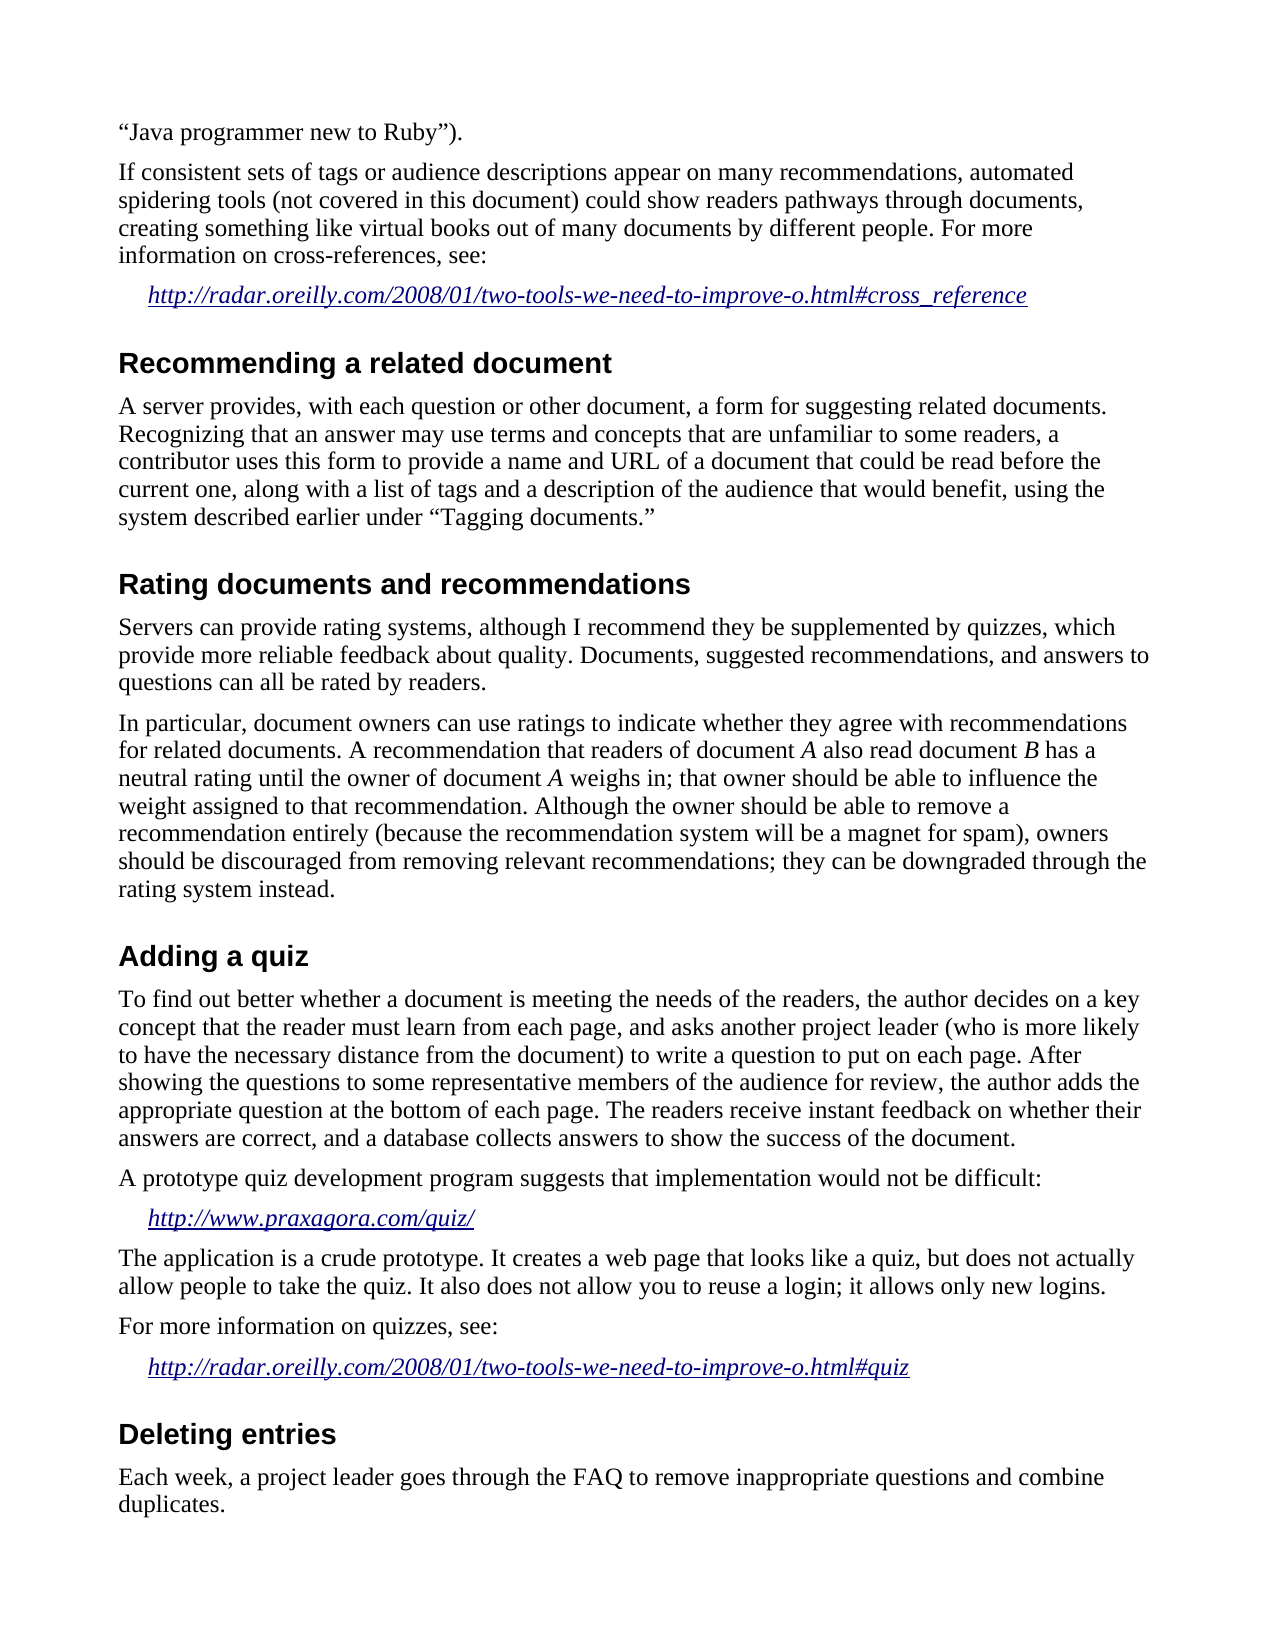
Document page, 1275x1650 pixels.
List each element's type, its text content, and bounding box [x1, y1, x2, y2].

text http://radar.oreilly.com/2008/01/two-tools-we-need-to-improve-o.html#quiz [148, 1353, 1157, 1380]
subtitle Rating documents and recommendations [118, 568, 1157, 601]
subtitle Adding a quiz [118, 940, 1157, 973]
text http://radar.oreilly.com/2008/01/two-tools-we-need-to-improve-o.html#cross_reference [148, 282, 1157, 309]
subtitle Recommending a related document [118, 347, 1157, 379]
text A server provides, with each question or other document, a form for suggesting related documents. Recognizing that an answer may use terms and concepts that are unfamiliar to some readers, a contributor uses this form to provide a name and URL of a document that could be read before the current one, along with a list of tags and a description of the audience that would benefit, using the system described earlier under “Tagging documents.” [118, 392, 1157, 531]
text “Java programmer new to Ruby”). [118, 118, 1157, 146]
text Each week, a project leader goes through the FAQ to remove inappropriate questions and combine duplicates. [118, 1463, 1157, 1518]
text A prototype quiz development program suggests that implementation would not be difficult: [118, 1164, 1157, 1192]
text In particular, document owners can use ratings to indicate whether they agree with recommendations for related documents. A recommendation that readers of document A also read document B has a neutral rating until the owner of document A weighs in; that owner should be able to influence the weight assigned to that recommendation. Although the owner should be able to remove a recommendation entirely (because the recommendation system will be a magnet for spam), owners should be discouraged from removing relevant recommendations; they can be downgraded through the rating system instead. [118, 709, 1157, 903]
text Servers can provide rating systems, although I recommend they be supplemented by quizzes, which provide more reliable feedback about quality. Documents, suggested recommendations, and answers to questions can all be rated by readers. [118, 613, 1157, 696]
text If consistent sets of tags or audience descriptions appear on many recommendations, automated spidering tools (not covered in this document) could show readers pathways through documents, creating something like virtual books out of many documents by different people. For more information on cross-references, see: [118, 158, 1157, 269]
text The application is a crude prototype. It creates a web page that looks like a quiz, but does not actually allow people to take the quiz. It also does not allow you to reuse a login; it allows only new logins. [118, 1244, 1157, 1300]
text To find out better whether a document is meeting the needs of the readers, the author decides on a key concept that the reader must learn from each page, and asks another project leader (who is more likely to have the necessary distance from the document) to write a question to put on each page. After showing the questions to some representative members of the audience for review, the author adds the appropriate question at the bottom of each page. The readers receive instant feedback on whether their answers are correct, and a database collects answers to show the success of the document. [118, 985, 1157, 1152]
text http://www.praxagora.com/quiz/ [148, 1204, 1157, 1232]
text For more information on quizzes, see: [118, 1312, 1157, 1340]
subtitle Deleting entries [118, 1418, 1157, 1450]
